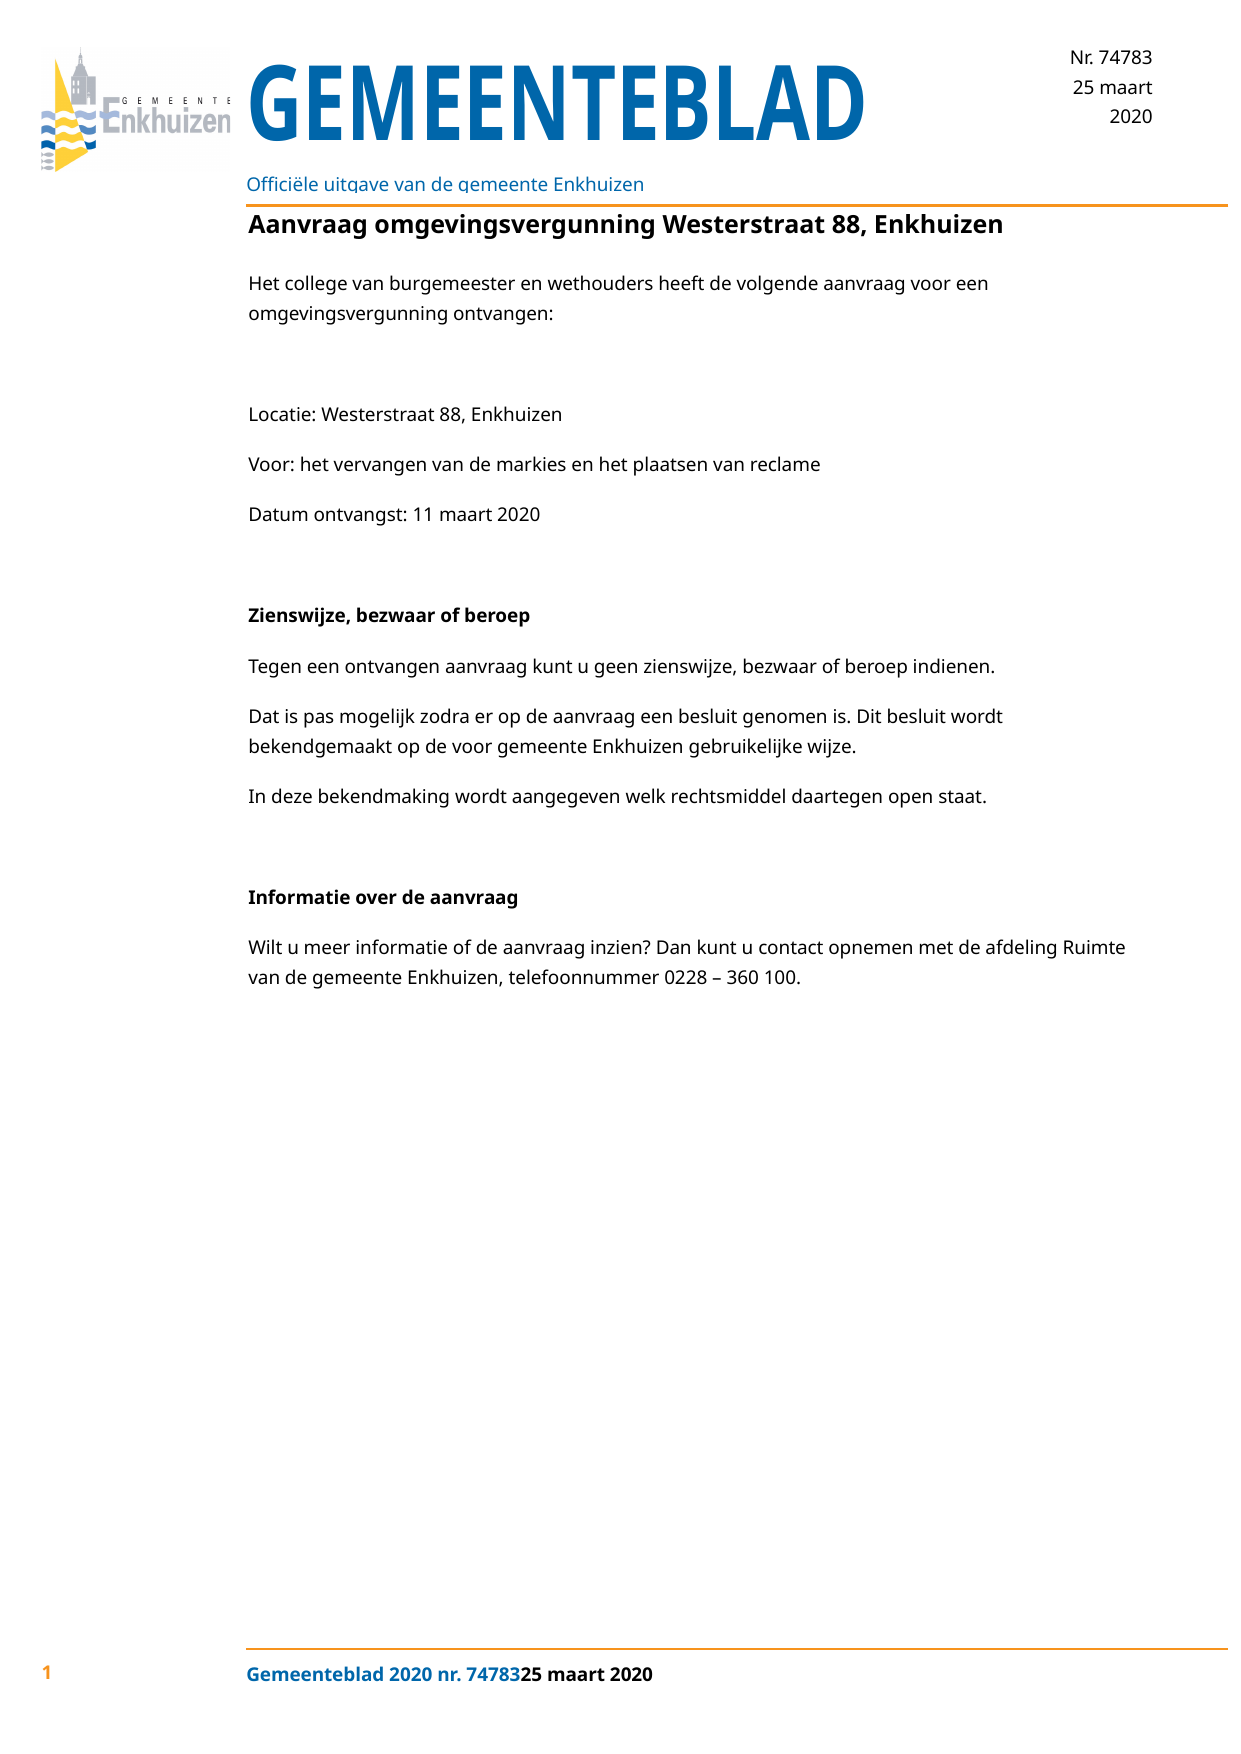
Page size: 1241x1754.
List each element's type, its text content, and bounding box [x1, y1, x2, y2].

text Datum ontvangst: 11 maart 2020 [248, 502, 1152, 527]
text In deze bekendmaking wordt aangegeven welk rechtsmiddel daartegen open staat. [248, 783, 1152, 809]
text Voor: het vervangen van de markies en het plaatsen van reclame [248, 451, 1152, 477]
text Aanvraag omgevingsvergunning Westerstraat 88, Enkhuizen [248, 207, 1152, 241]
text Locatie: Westerstraat 88, Enkhuizen [248, 401, 1152, 426]
text Het college van burgemeester en wethouders heeft de volgende aanvraag voor een omgevingsvergunning ontvangen: [248, 270, 1152, 326]
picture [41, 47, 231, 172]
text Informatie over de aanvraag [248, 884, 1152, 910]
text Wilt u meer informatie of de aanvraag inzien? Dan kunt u contact opnemen met de afdeling Ruimte van de gemeente Enkhuizen, telefoonnummer 0228 – 360 100. [248, 934, 1152, 990]
text Zienswijze, bezwaar of beroep [248, 602, 1152, 628]
text Dat is pas mogelijk zodra er op de aanvraag een besluit genomen is. Dit besluit wordt bekendgemaakt op de voor gemeente Enkhuizen gebruikelijke wijze. [248, 703, 1152, 758]
text Tegen een ontvangen aanvraag kunt u geen zienswijze, bezwaar of beroep indienen. [248, 653, 1152, 678]
